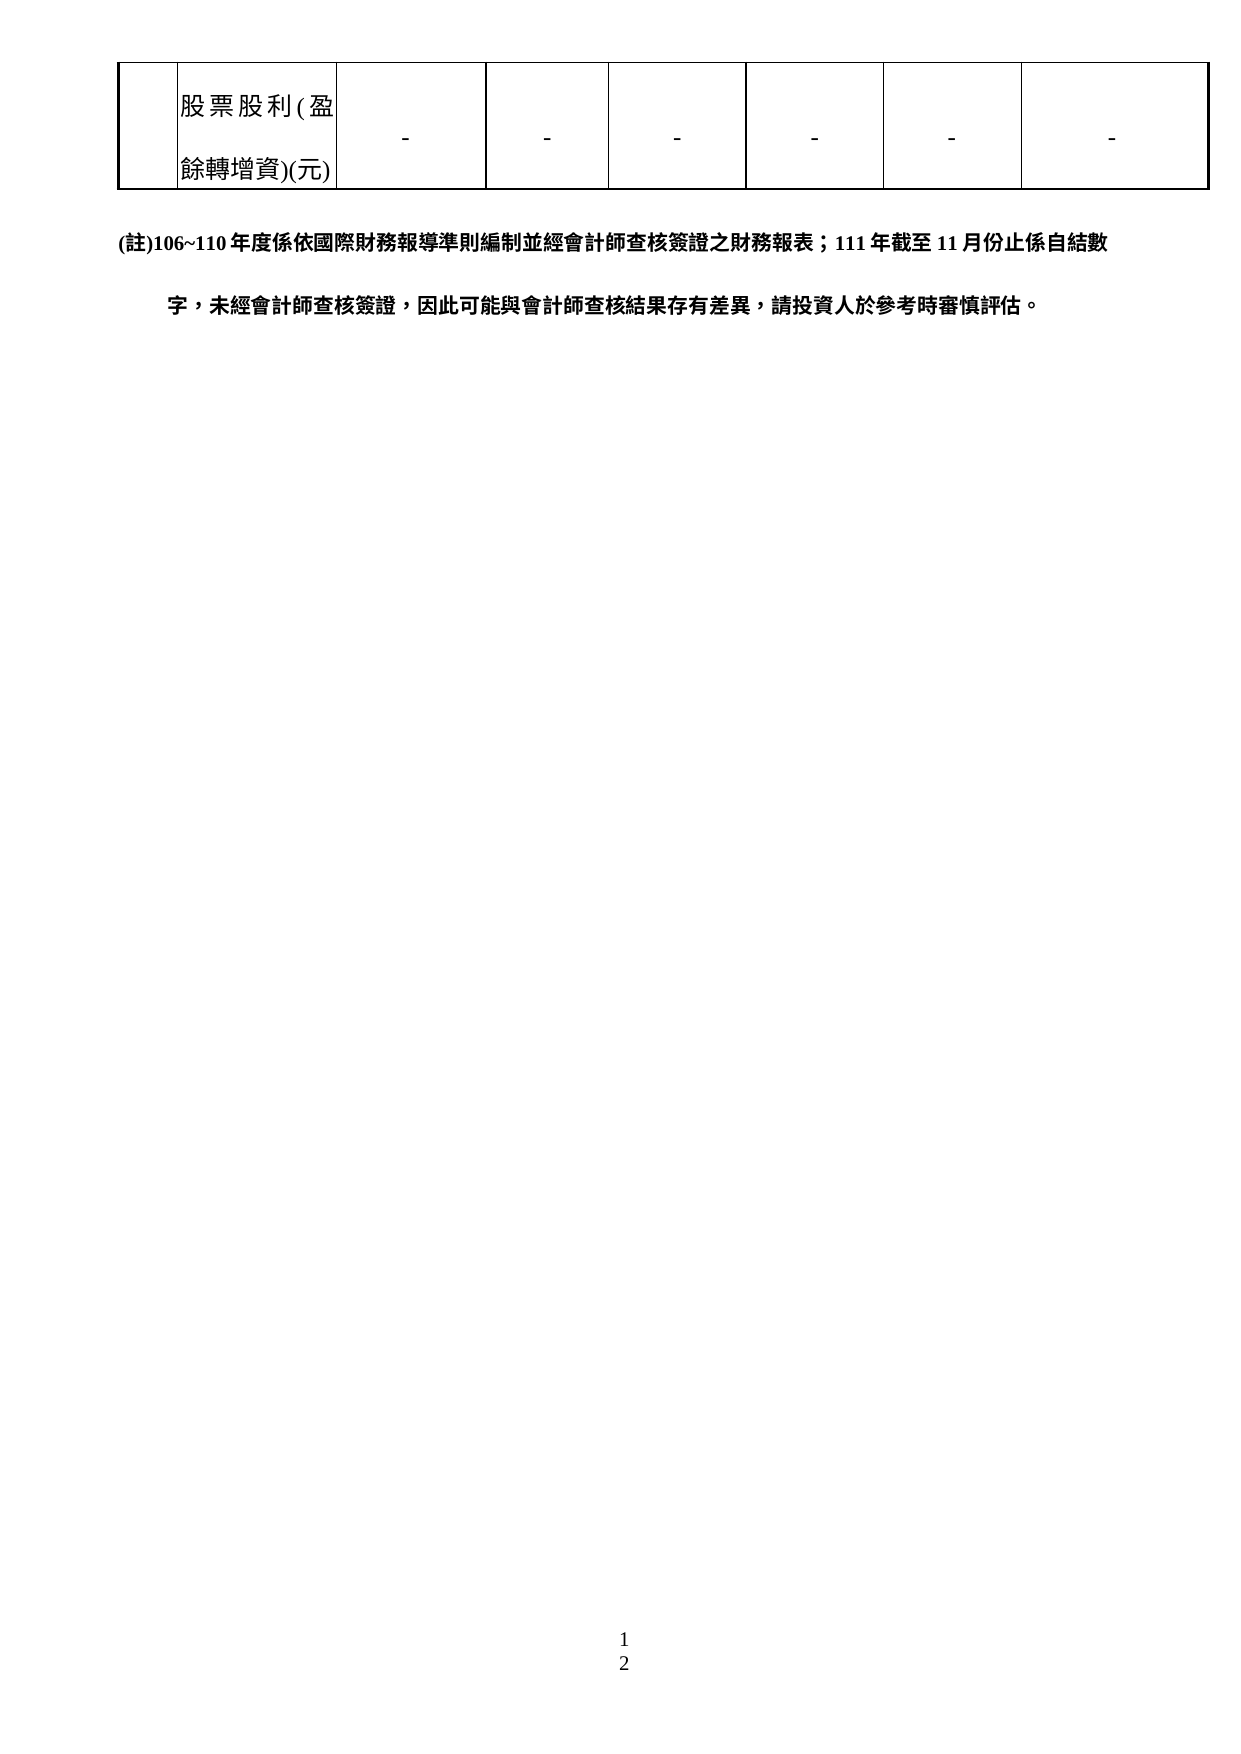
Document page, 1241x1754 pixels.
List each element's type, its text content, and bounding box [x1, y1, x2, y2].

table_cell - [747, 63, 883, 188]
table_cell [120, 63, 177, 188]
table_cell - [1022, 63, 1207, 188]
text (註)106~110年度係依國際財務報導準則編制並經會計師查核簽證之財務報表；111年截至11 月份止係自結數字，未經會計師查核簽證，因此可能與會計師查核結果存有差異，請投資人於參考時審慎評估。 [118, 200, 1122, 325]
table_cell 股票股利(盈餘轉增資)(元) [178, 63, 336, 188]
table_cell - [337, 63, 485, 188]
table_cell - [609, 63, 745, 188]
table_cell - [487, 63, 608, 188]
table_cell - [884, 63, 1021, 188]
